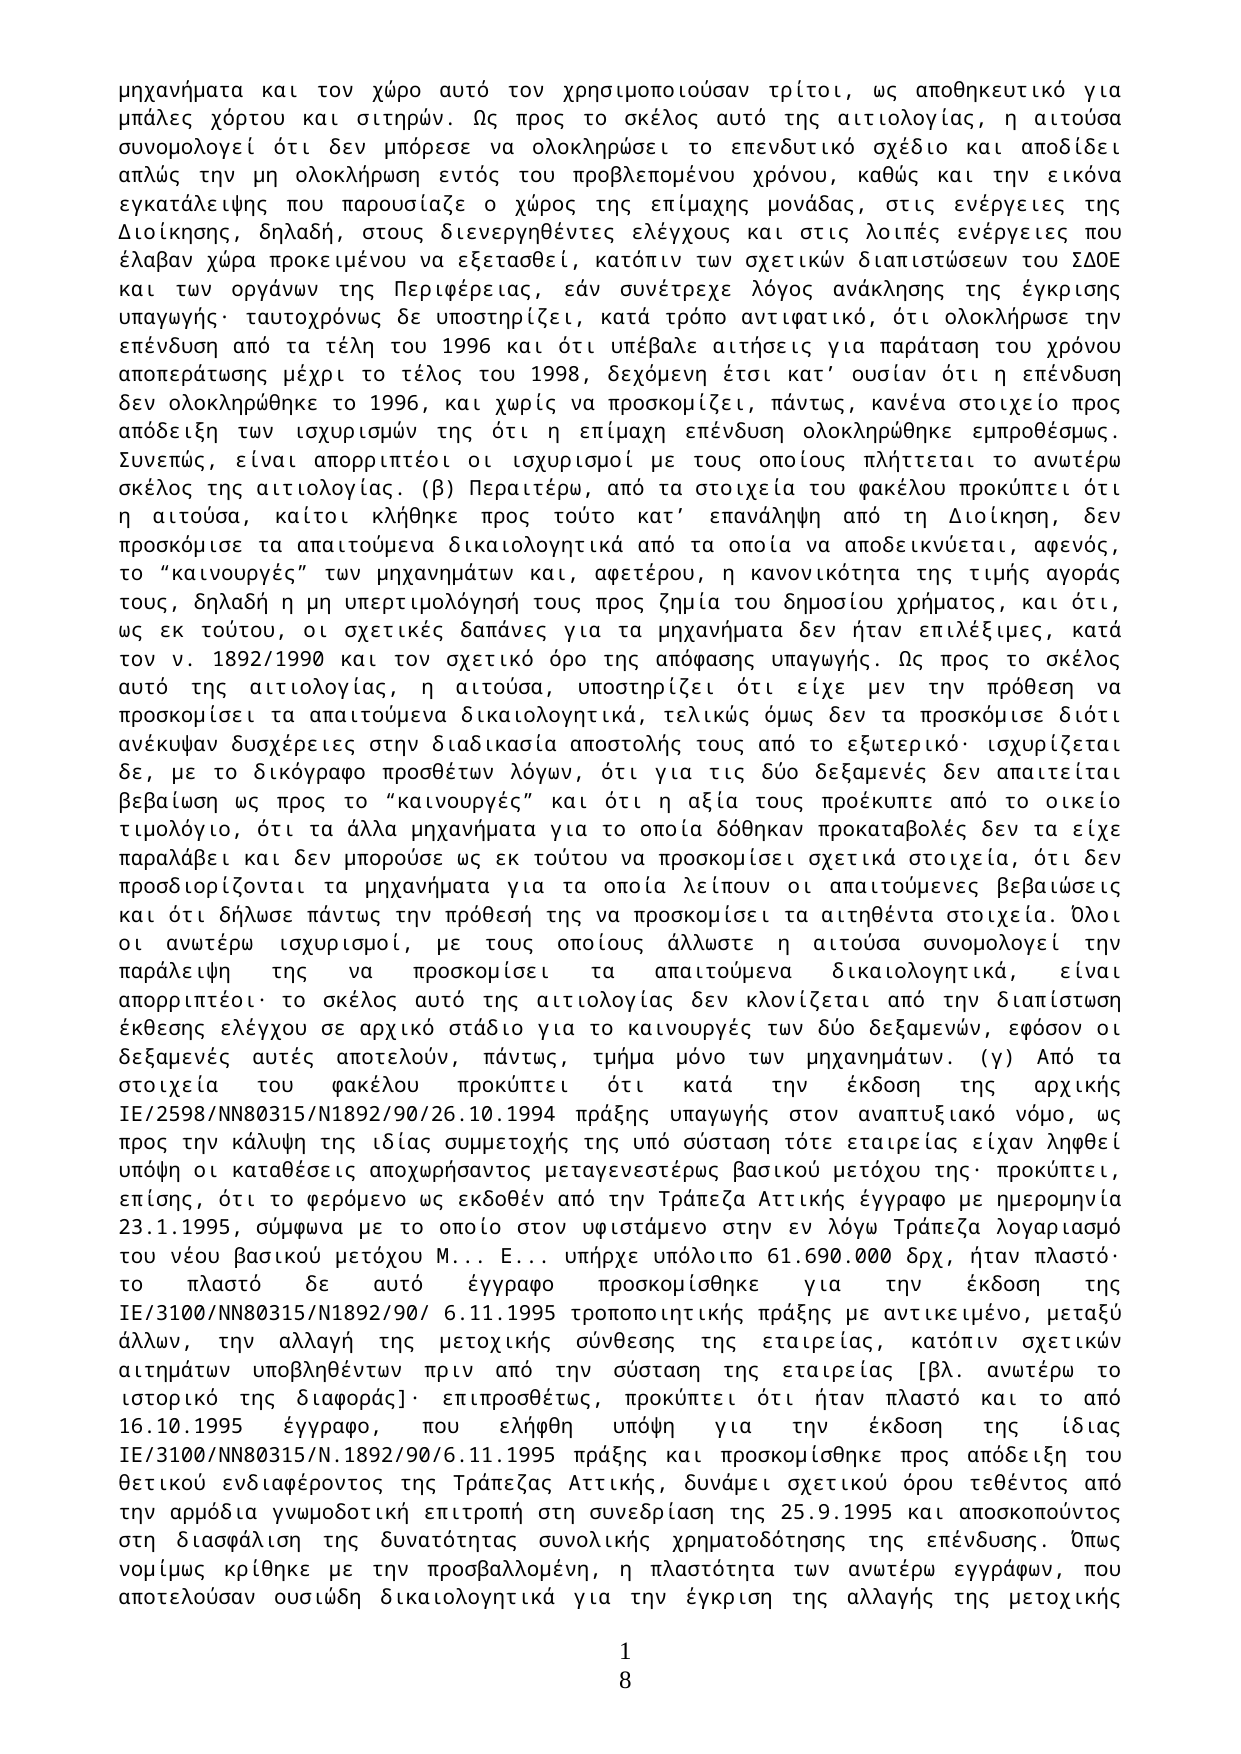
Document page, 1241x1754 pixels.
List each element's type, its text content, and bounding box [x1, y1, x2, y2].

text μηχανήματα και τον χώρο αυτό τον χρησιμοποιούσαν τρίτοι, ως αποθηκευτικό για μπάλες χόρτου και σιτηρών. Ως προς το σκέλος αυτό της αιτιολογίας, η αιτούσα συνομολογεί ότι δεν μπόρεσε να ολοκληρώσει το επενδυτικό σχέδιο και αποδίδει απλώς την μη ολοκλήρωση εντός του προβλεπομένου χρόνου, καθώς και την εικόνα εγκατάλειψης που παρουσίαζε ο χώρος της επίμαχης μονάδας, στις ενέργειες της Διοίκησης, δηλαδή, στους διενεργηθέντες ελέγχους και στις λοιπές ενέργειες που έλαβαν χώρα προκειμένου να εξετασθεί, κατόπιν των σχετικών διαπιστώσεων του ΣΔΟΕ και των οργάνων της Περιφέρειας, εάν συνέτρεχε λόγος ανάκλησης της έγκρισης υπαγωγής· ταυτοχρόνως δε υποστηρίζει, κατά τρόπο αντιφατικό, ότι ολοκλήρωσε την επένδυση από τα τέλη του 1996 και ότι υπέβαλε αιτήσεις για παράταση του χρόνου αποπεράτωσης μέχρι το τέλος του 1998, δεχόμενη έτσι κατ’ ουσίαν ότι η επένδυση δεν ολοκληρώθηκε το 1996, και χωρίς να προσκομίζει, πάντως, κανένα στοιχείο προς απόδειξη των ισχυρισμών της ότι η επίμαχη επένδυση ολοκληρώθηκε εμπροθέσμως. Συνεπώς, είναι απορριπτέοι οι ισχυρισμοί με τους οποίους πλήττεται το ανωτέρω σκέλος της αιτιολογίας. (β) Περαιτέρω, από τα στοιχεία του φακέλου προκύπτει ότι η αιτούσα, καίτοι κλήθηκε προς τούτο κατ’ επανάληψη από τη Διοίκηση, δεν προσκόμισε τα απαιτούμενα δικαιολογητικά από τα οποία να αποδεικνύεται, αφενός, το “καινουργές” των μηχανημάτων και, αφετέρου, η κανονικότητα της τιμής αγοράς τους, δηλαδή η μη υπερτιμολόγησή τους προς ζημία του δημοσίου χρήματος, και ότι, ως εκ τούτου, οι σχετικές δαπάνες για τα μηχανήματα δεν ήταν επιλέξιμες, κατά τον ν. 1892/1990 και τον σχετικό όρο της απόφασης υπαγωγής. Ως προς το σκέλος αυτό της αιτιολογίας, η αιτούσα, υποστηρίζει ότι είχε μεν την πρόθεση να προσκομίσει τα απαιτούμενα δικαιολογητικά, τελικώς όμως δεν τα προσκόμισε διότι ανέκυψαν δυσχέρειες στην διαδικασία αποστολής τους από το εξωτερικό· ισχυρίζεται δε, με το δικόγραφο προσθέτων λόγων, ότι για τις δύο δεξαμενές δεν απαιτείται βεβαίωση ως προς το “καινουργές” και ότι η αξία τους προέκυπτε από το οικείο τιμολόγιο, ότι τα άλλα μηχανήματα για το οποία δόθηκαν προκαταβολές δεν τα είχε παραλάβει και δεν μπορούσε ως εκ τούτου να προσκομίσει σχετικά στοιχεία, ότι δεν προσδιορίζονται τα μηχανήματα για τα οποία λείπουν οι απαιτούμενες βεβαιώσεις και ότι δήλωσε πάντως την πρόθεσή της να προσκομίσει τα αιτηθέντα στοιχεία. Όλοι οι ανωτέρω ισχυρισμοί, με τους οποίους άλλωστε η αιτούσα συνομολογεί την παράλειψη της να προσκομίσει τα απαιτούμενα δικαιολογητικά, είναι απορριπτέοι· το σκέλος αυτό της αιτιολογίας δεν κλονίζεται από την διαπίστωση έκθεσης ελέγχου σε αρχικό στάδιο για το καινουργές των δύο δεξαμενών, εφόσον οι δεξαμενές αυτές αποτελούν, πάντως, τμήμα μόνο των μηχανημάτων. (γ) Από τα στοιχεία του φακέλου προκύπτει ότι κατά την έκδοση της αρχικής ΙΕ/2598/ΝΝ80315/Ν1892/90/26.10.1994 πράξης υπαγωγής στον αναπτυξιακό νόμο, ως προς την κάλυψη της ιδίας συμμετοχής της υπό σύσταση τότε εταιρείας είχαν ληφθεί υπόψη οι καταθέσεις αποχωρήσαντος μεταγενεστέρως βασικού μετόχου της· προκύπτει, επίσης, ότι το φερόμενο ως εκδοθέν από την Τράπεζα Αττικής έγγραφο με ημερομηνία 23.1.1995, σύμφωνα με το οποίο στον υφιστάμενο στην εν λόγω Τράπεζα λογαριασμό του νέου βασικού μετόχου Μ... Ε... υπήρχε υπόλοιπο 61.690.000 δρχ, ήταν πλαστό· το πλαστό δε αυτό έγγραφο προσκομίσθηκε για την έκδοση της ΙΕ/3100/ΝΝ80315/Ν1892/90/ 6.11.1995 τροποποιητικής πράξης με αντικειμένο, μεταξύ άλλων, την αλλαγή της μετοχικής σύνθεσης της εταιρείας, κατόπιν σχετικών αιτημάτων υποβληθέντων πριν από την σύσταση της εταιρείας [βλ. ανωτέρω το ιστορικό της διαφοράς]· επιπροσθέτως, προκύπτει ότι ήταν πλαστό και το από 16.10.1995 έγγραφο, που ελήφθη υπόψη για την έκδοση της ίδιας ΙΕ/3100/ΝΝ80315/Ν.1892/90/6.11.1995 πράξης και προσκομίσθηκε προς απόδειξη του θετικού ενδιαφέροντος της Τράπεζας Αττικής, δυνάμει σχετικού όρου τεθέντος από την αρμόδια γνωμοδοτική επιτροπή στη συνεδρίαση της 25.9.1995 και αποσκοπούντος στη διασφάλιση της δυνατότητας συνολικής χρηματοδότησης της επένδυσης. Όπως νομίμως κρίθηκε με την προσβαλλομένη, η πλαστότητα των ανωτέρω εγγράφων, που αποτελούσαν ουσιώδη δικαιολογητικά για την έγκριση της αλλαγής της μετοχικής [118, 75, 1122, 1611]
